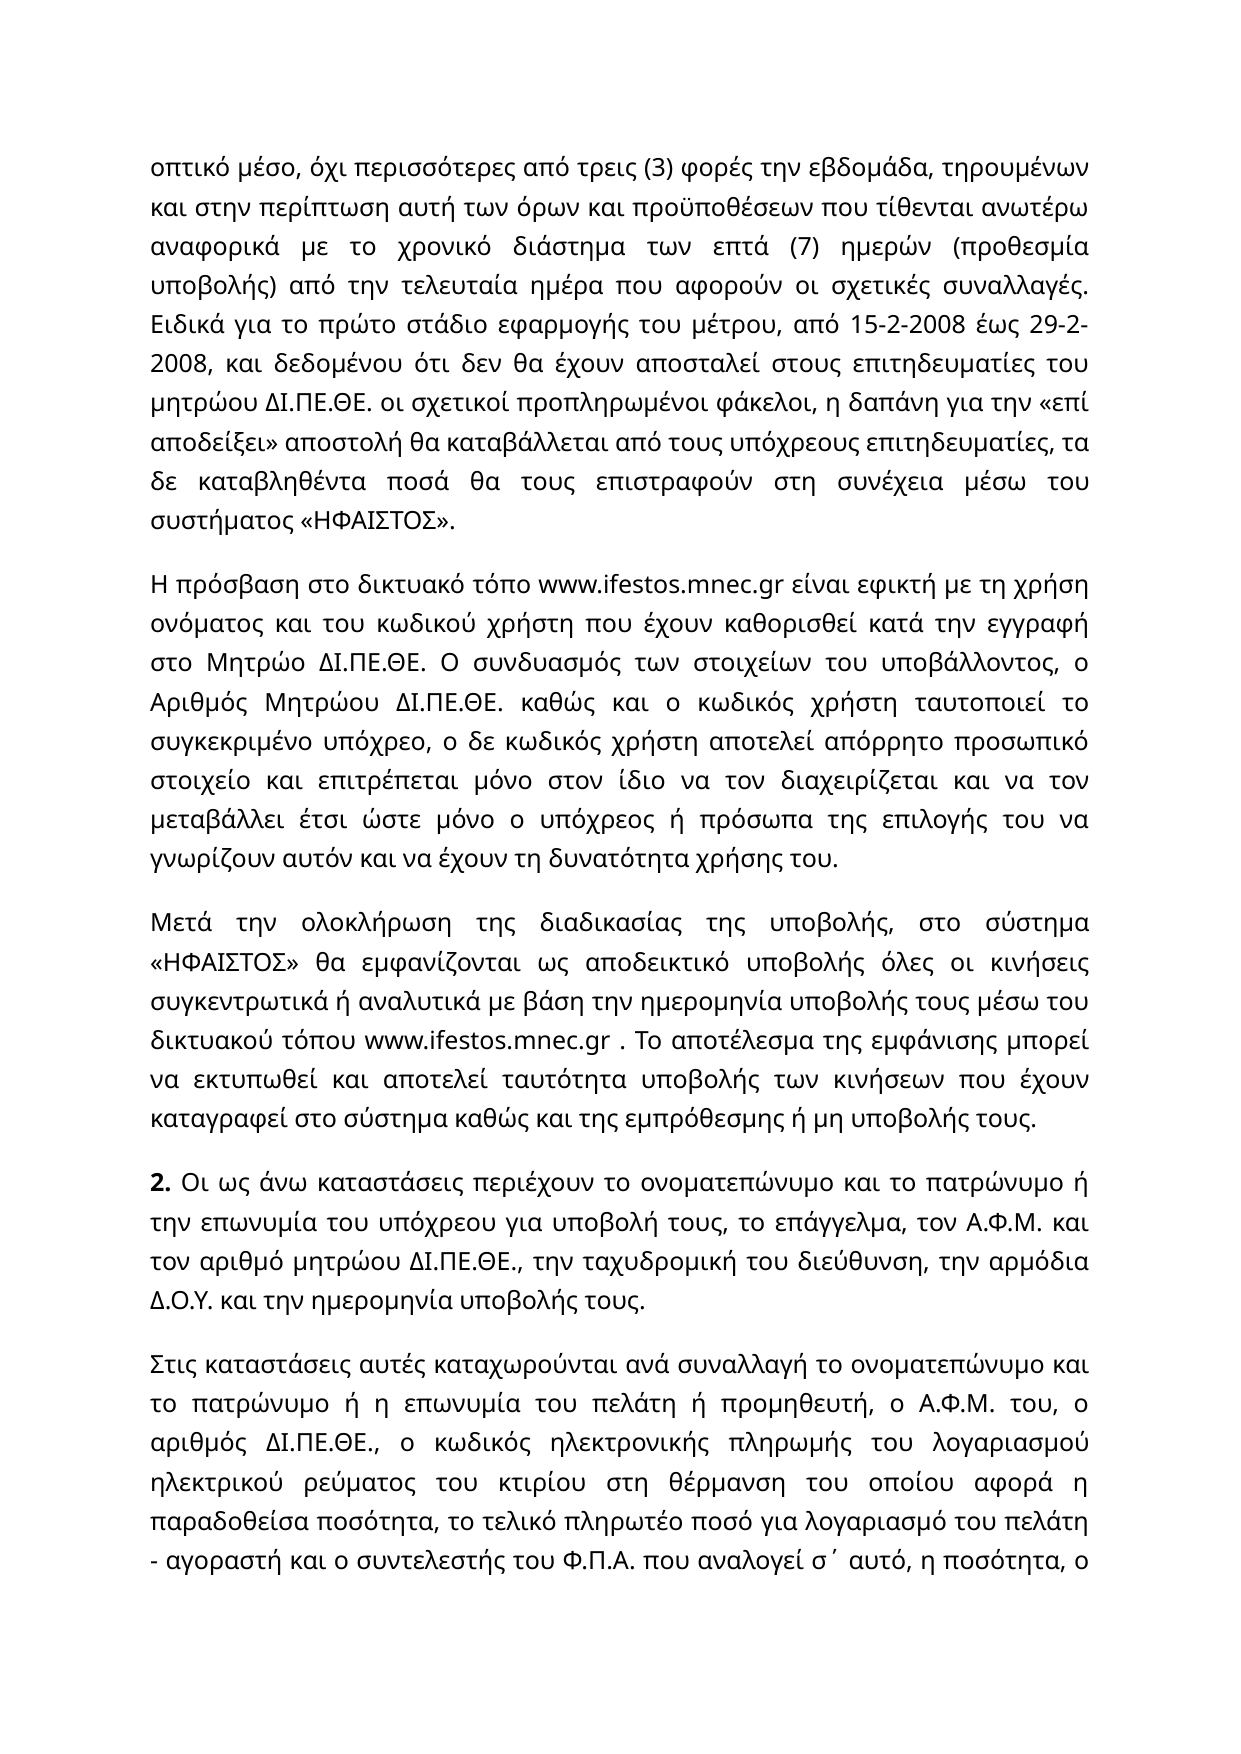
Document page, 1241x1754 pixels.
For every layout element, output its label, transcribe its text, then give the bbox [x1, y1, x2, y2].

text Μετά την ολοκλήρωση της διαδικασίας της υποβολής, στο σύστημα «ΗΦΑΙΣΤΟΣ» θα εμφανίζονται ως αποδεικτικό υποβολής όλες οι κινήσεις συγκεντρωτικά ή αναλυτικά με βάση την ημερομηνία υποβολής τους μέσω του δικτυακού τόπου www.ifestos.mnec.gr . Το αποτέλεσμα της εμφάνισης μπορεί να εκτυπωθεί και αποτελεί ταυτότητα υποβολής των κινήσεων που έχουν καταγραφεί στο σύστημα καθώς και της εμπρόθεσμης ή μη υποβολής τους. [150, 905, 1090, 1135]
text Η πρόσβαση στο δικτυακό τόπο www.ifestos.mnec.gr είναι εφικτή με τη χρήση ονόματος και του κωδικού χρήστη που έχουν καθορισθεί κατά την εγγραφή στο Μητρώο ΔΙ.ΠΕ.ΘΕ. Ο συνδυασμός των στοιχείων του υποβάλλοντος, ο Αριθμός Μητρώου ΔΙ.ΠΕ.ΘΕ. καθώς και ο κωδικός χρήστη ταυτοποιεί το συγκεκριμένο υπόχρεο, ο δε κωδικός χρήστη αποτελεί απόρρητο προσωπικό στοιχείο και επιτρέπεται μόνο στον ίδιο να τον διαχειρίζεται και να τον μεταβάλλει έτσι ώστε μόνο ο υπόχρεος ή πρόσωπα της επιλογής του να γνωρίζουν αυτόν και να έχουν τη δυνατότητα χρήσης του. [150, 567, 1090, 875]
text 2. Οι ως άνω καταστάσεις περιέχουν το ονοματεπώνυμο και το πατρώνυμο ή την επωνυμία του υπόχρεου για υποβολή τους, το επάγγελμα, τον Α.Φ.Μ. και τον αριθμό μητρώου ΔΙ.ΠΕ.ΘΕ., την ταχυδρομική του διεύθυνση, την αρμόδια Δ.Ο.Υ. και την ημερομηνία υποβολής τους. [150, 1165, 1090, 1317]
text - οπτικό μέσο, όχι περισσότερες από τρεις (3) φορές την εβδομάδα, τηρουμένων και στην περίπτωση αυτή των όρων και προϋποθέσεων που τίθενται ανωτέρω αναφορικά με το χρονικό διάστημα των επτά (7) ημερών (προθεσμία υποβολής) από την τελευταία ημέρα που αφορούν οι σχετικές συναλλαγές. Ειδικά για το πρώτο στάδιο εφαρμογής του μέτρου, από 15-2-2008 έως 29-2-2008, και δεδομένου ότι δεν θα έχουν αποσταλεί στους επιτηδευματίες του μητρώου ΔΙ.ΠΕ.ΘΕ. οι σχετικοί προπληρωμένοι φάκελοι, η δαπάνη για την «επί αποδείξει» αποστολή θα καταβάλλεται από τους υπόχρεους επιτηδευματίες, τα δε καταβληθέντα ποσά θα τους επιστραφούν στη συνέχεια μέσω του συστήματος «ΗΦΑΙΣΤΟΣ». [150, 150, 1090, 537]
text Στις καταστάσεις αυτές καταχωρούνται ανά συναλλαγή το ονοματεπώνυμο και το πατρώνυμο ή η επωνυμία του πελάτη ή προμηθευτή, ο Α.Φ.Μ. του, ο αριθμός ΔΙ.ΠΕ.ΘΕ., ο κωδικός ηλεκτρονικής πληρωμής του λογαριασμού ηλεκτρικού ρεύματος του κτιρίου στη θέρμανση του οποίου αφορά η παραδοθείσα ποσότητα, το τελικό πληρωτέο ποσό για λογαριασμό του πελάτη - αγοραστή και ο συντελεστής του Φ.Π.Α. που αναλογεί σ΄ αυτό, η ποσότητα, ο [150, 1347, 1090, 1577]
